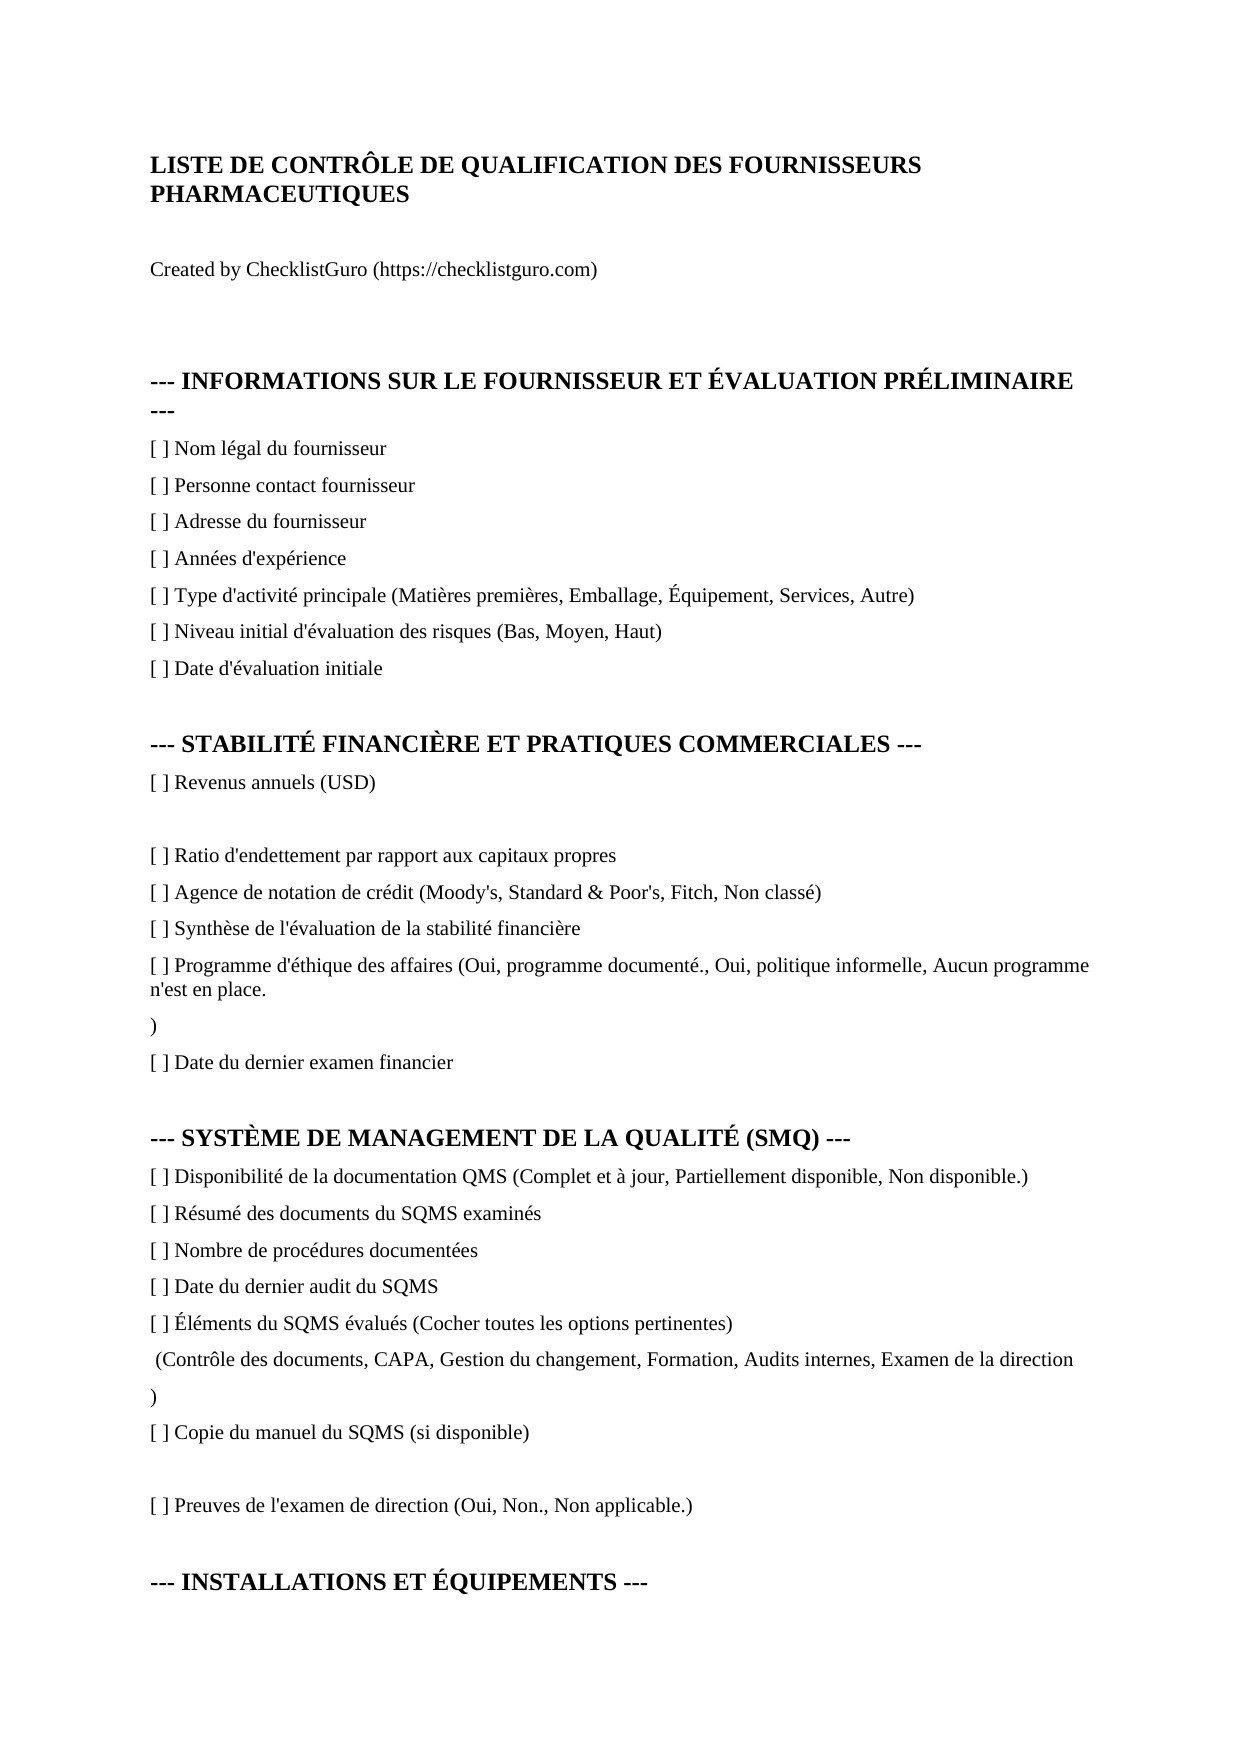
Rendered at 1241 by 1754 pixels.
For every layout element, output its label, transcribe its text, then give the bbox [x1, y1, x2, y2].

text [ ] Disponibilité de la documentation QMS (Complet et à jour, Partiellement disponible, Non disponible.) [150, 1164, 1090, 1188]
text ) [150, 1384, 1090, 1408]
text [ ] Preuves de l'examen de direction (Oui, Non., Non applicable.) [150, 1493, 1090, 1517]
text [ ] Éléments du SQMS évalués (Cocher toutes les options pertinentes) [150, 1311, 1090, 1335]
text [ ] Agence de notation de crédit (Moody's, Standard & Poor's, Fitch, Non classé) [150, 880, 1090, 904]
text [ ] Copie du manuel du SQMS (si disponible) [150, 1420, 1090, 1444]
text [ ] Date du dernier examen financier [150, 1050, 1090, 1074]
text [ ] Revenus annuels (USD) [150, 770, 1090, 794]
text [ ] Synthèse de l'évaluation de la stabilité financière [150, 916, 1090, 940]
text [ ] Nom légal du fournisseur [150, 436, 1090, 460]
text --- INSTALLATIONS ET ÉQUIPEMENTS --- [150, 1567, 1090, 1595]
text [ ] Date d'évaluation initiale [150, 656, 1090, 680]
text --- INFORMATIONS SUR LE FOURNISSEUR ET ÉVALUATION PRÉLIMINAIRE --- [150, 366, 1090, 424]
text [ ] Programme d'éthique des affaires (Oui, programme documenté., Oui, politique informelle, Aucun programme n'est en place. [150, 953, 1090, 1001]
text [ ] Adresse du fournisseur [150, 509, 1090, 533]
text [ ] Ratio d'endettement par rapport aux capitaux propres [150, 843, 1090, 867]
text --- SYSTÈME DE MANAGEMENT DE LA QUALITÉ (SMQ) --- [150, 1123, 1090, 1152]
text [ ] Années d'expérience [150, 546, 1090, 570]
text LISTE DE CONTRÔLE DE QUALIFICATION DES FOURNISSEURS PHARMACEUTIQUES [150, 150, 1090, 207]
text [ ] Date du dernier audit du SQMS [150, 1274, 1090, 1298]
text [ ] Personne contact fournisseur [150, 473, 1090, 497]
text --- STABILITÉ FINANCIÈRE ET PRATIQUES COMMERCIALES --- [150, 729, 1090, 757]
text [ ] Nombre de procédures documentées [150, 1237, 1090, 1262]
text [ ] Résumé des documents du SQMS examinés [150, 1201, 1090, 1225]
text Created by ChecklistGuro (https://checklistguro.com) [150, 257, 1090, 281]
text [ ] Niveau initial d'évaluation des risques (Bas, Moyen, Haut) [150, 619, 1090, 643]
text [ ] Type d'activité principale (Matières premières, Emballage, Équipement, Services, Autre) [150, 582, 1090, 607]
text (Contrôle des documents, CAPA, Gestion du changement, Formation, Audits internes, Examen de la direction [150, 1347, 1090, 1371]
text ) [150, 1013, 1090, 1037]
